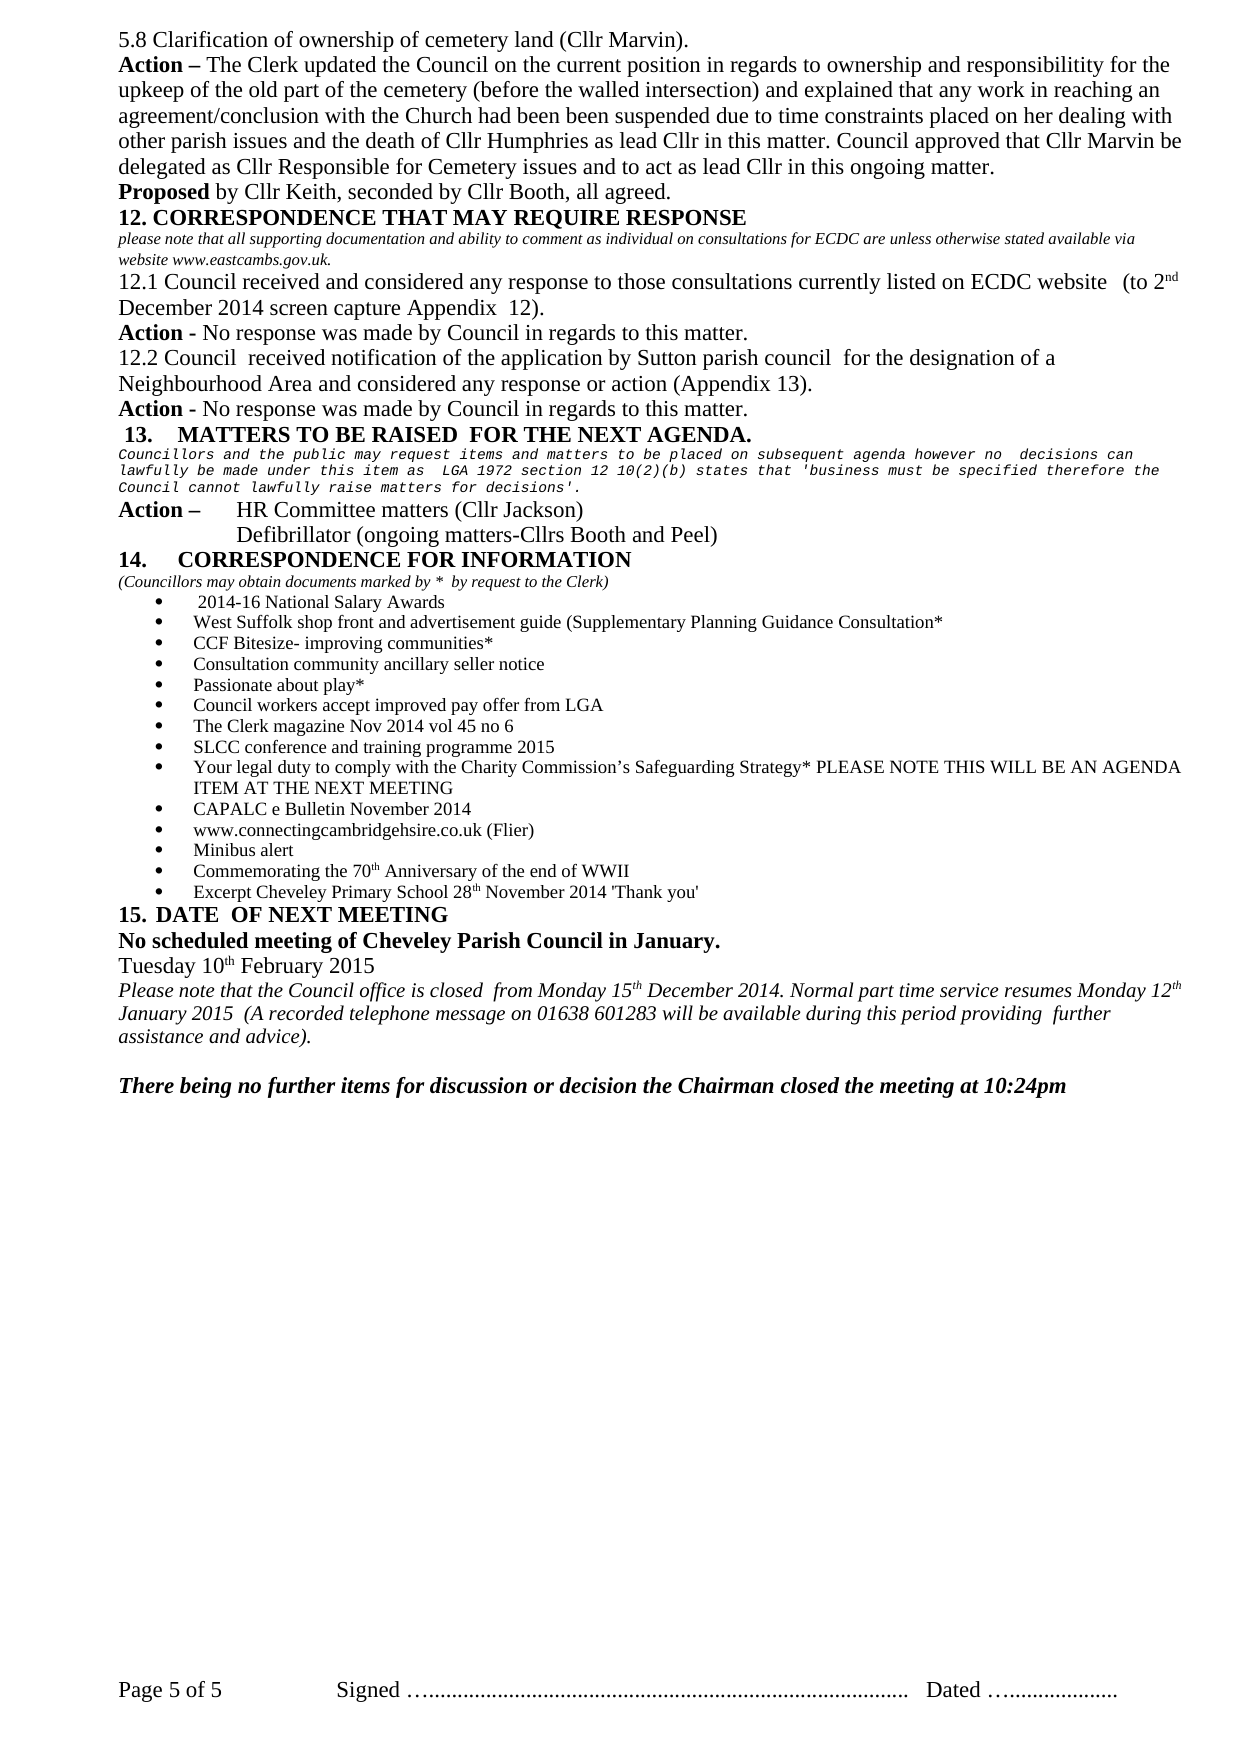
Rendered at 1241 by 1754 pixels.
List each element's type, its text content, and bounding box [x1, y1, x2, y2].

text There being no further items for discussion or decision the Chairman closed the meeting at 10:24pm [118, 1073, 1190, 1099]
list www.connectingcambridgehsire.co.uk (Flier) [156, 819, 1190, 840]
text Tuesday 10th February 2015 [118, 953, 1190, 978]
list Action - No response was made by Council in regards to this matter. [118, 320, 1190, 345]
list 12.2 Council received notification of the application by Sutton parish council for the designation of a Neighbourhood Area and considered any response or action (Appendix 13). [118, 345, 1190, 396]
list Passionate about play* [156, 674, 1190, 695]
list Action - No response was made by Council in regards to this matter. [118, 396, 1190, 422]
list West Suffolk shop front and advertisement guide (Supplementary Planning Guidance Consultation* [156, 612, 1190, 633]
list 12.1 Council received and considered any response to those consultations currently listed on ECDC website (to 2nd December 2014 screen capture Appendix 12). [118, 269, 1190, 320]
text Please note that the Council office is closed from Monday 15th December 2014. Normal part time service resumes Monday 12th January 2015 (A recorded telephone message on 01638 601283 will be available during this period providing further assistance and advice). [118, 978, 1190, 1048]
list Council workers accept improved pay offer from LGA [156, 695, 1190, 716]
list 2014-16 National Salary Awards [156, 591, 1190, 612]
list SLCC conference and training programme 2015 [156, 736, 1190, 757]
text Councillors and the public may request items and matters to be placed on subsequent agenda however no decisions can lawfully be made under this item as LGA 1972 section 12 10(2)(b) states that 'business must be specified therefore the Council cannot lawfully raise matters for decisions'. [118, 447, 1190, 497]
list 13. MATTERS TO BE RAISED FOR THE NEXT AGENDA. [118, 422, 1190, 447]
list CAPALC e Bulletin November 2014 [156, 799, 1190, 819]
list Action – The Clerk updated the Council on the current position in regards to ownership and responsibilitity for the upkeep of the old part of the cemetery (before the walled intersection) and explained that any work in reaching an agreement/conclusion with the Church had been been suspended due to time constraints placed on her dealing with other parish issues and the death of Cllr Humphries as lead Cllr in this matter. Council approved that Cllr Marvin be delegated as Cllr Responsible for Cemetery issues and to act as lead Cllr in this ongoing matter. [118, 52, 1190, 179]
list Excerpt Cheveley Primary School 28th November 2014 'Thank you' [156, 882, 1190, 902]
list Consultation community ancillary seller notice [156, 653, 1190, 674]
list Minibus alert [156, 840, 1190, 861]
list CCF Bitesize- improving communities* [156, 633, 1190, 653]
list Your legal duty to comply with the Charity Commission’s Safeguarding Strategy* PLEASE NOTE THIS WILL BE AN AGENDA ITEM AT THE NEXT MEETING [156, 757, 1190, 799]
text Defibrillator (ongoing matters-Cllrs Booth and Peel) [118, 522, 1190, 547]
text 15. DATE OF NEXT MEETING [118, 902, 1190, 928]
text (Councillors may obtain documents marked by * by request to the Clerk) [118, 573, 1190, 591]
list 5.8 Clarification of ownership of cemetery land (Cllr Marvin). [118, 27, 1190, 52]
list Commemorating the 70th Anniversary of the end of WWII [156, 861, 1190, 882]
list Proposed by Cllr Keith, seconded by Cllr Booth, all agreed. [118, 179, 1190, 204]
text No scheduled meeting of Cheveley Parish Council in January. [118, 928, 1190, 953]
list please note that all supporting documentation and ability to comment as individual on consultations for ECDC are unless otherwise stated available via website www.eastcambs.gov.uk. [118, 230, 1190, 269]
text Action – HR Committee matters (Cllr Jackson) [118, 497, 1190, 522]
list 12. CORRESPONDENCE THAT MAY REQUIRE RESPONSE [118, 204, 1190, 230]
list The Clerk magazine Nov 2014 vol 45 no 6 [156, 716, 1190, 736]
text 14. CORRESPONDENCE FOR INFORMATION [118, 547, 1190, 573]
